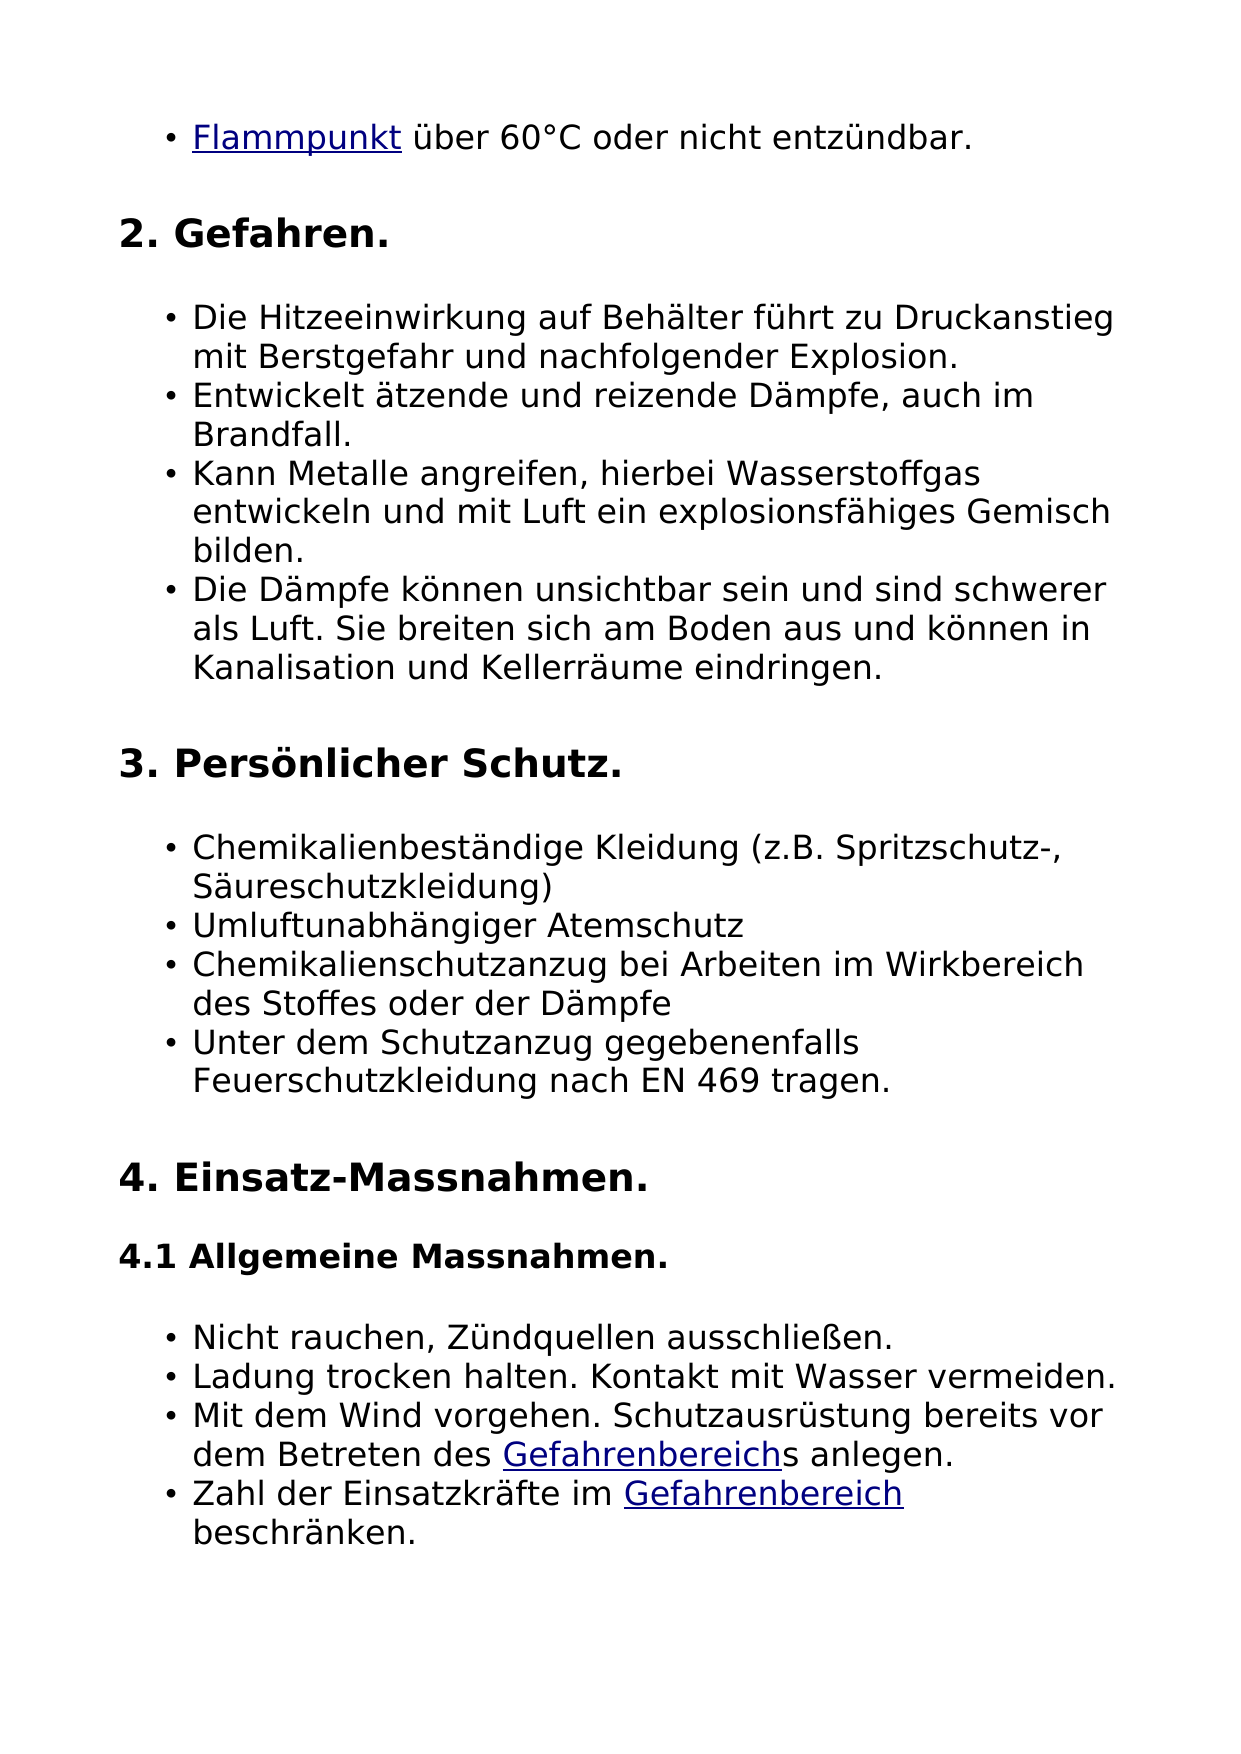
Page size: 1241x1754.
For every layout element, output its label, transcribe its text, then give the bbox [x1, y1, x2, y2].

subtitle 3. Persönlicher Schutz. [118, 742, 1122, 787]
list Die Hitzeeinwirkung auf Behälter führt zu Druckanstieg mit Berstgefahr und nachfolgender Explosion. [177, 299, 1122, 376]
list Kann Metalle angreifen, hierbei Wasserstoffgas entwickeln und mit Luft ein explosionsfähiges Gemisch bilden. [177, 454, 1122, 571]
list Chemikalienschutzanzug bei Arbeiten im Wirkbereich des Stoffes oder der Dämpfe [177, 945, 1122, 1023]
list Zahl der Einsatzkräfte im Gefahrenbereich beschränken. [177, 1474, 1122, 1552]
list Nicht rauchen, Zündquellen ausschließen. [177, 1319, 1122, 1358]
list Mit dem Wind vorgehen. Schutzausrüstung bereits vor dem Betreten des Gefahrenbereichs anlegen. [177, 1397, 1122, 1474]
list Flammpunkt über 60°C oder nicht entzündbar. [177, 118, 1122, 157]
list Ladung trocken halten. Kontakt mit Wasser vermeiden. [177, 1358, 1122, 1397]
list Umluftunabhängiger Atemschutz [177, 907, 1122, 945]
list Entwickelt ätzende und reizende Dämpfe, auch im Brandfall. [177, 376, 1122, 454]
list Die Dämpfe können unsichtbar sein und sind schwerer als Luft. Sie breiten sich am Boden aus und können in Kanalisation und Kellerräume eindringen. [177, 571, 1122, 687]
list Chemikalienbeständige Kleidung (z.B. Spritzschutz-, Säureschutzkleidung) [177, 829, 1122, 907]
list Unter dem Schutzanzug gegebenenfalls Feuerschutzkleidung nach EN 469 tragen. [177, 1023, 1122, 1101]
subtitle 4. Einsatz-Massnahmen. [118, 1155, 1122, 1201]
subtitle 4.1 Allgemeine Massnahmen. [118, 1238, 1122, 1277]
subtitle 2. Gefahren. [118, 211, 1122, 257]
